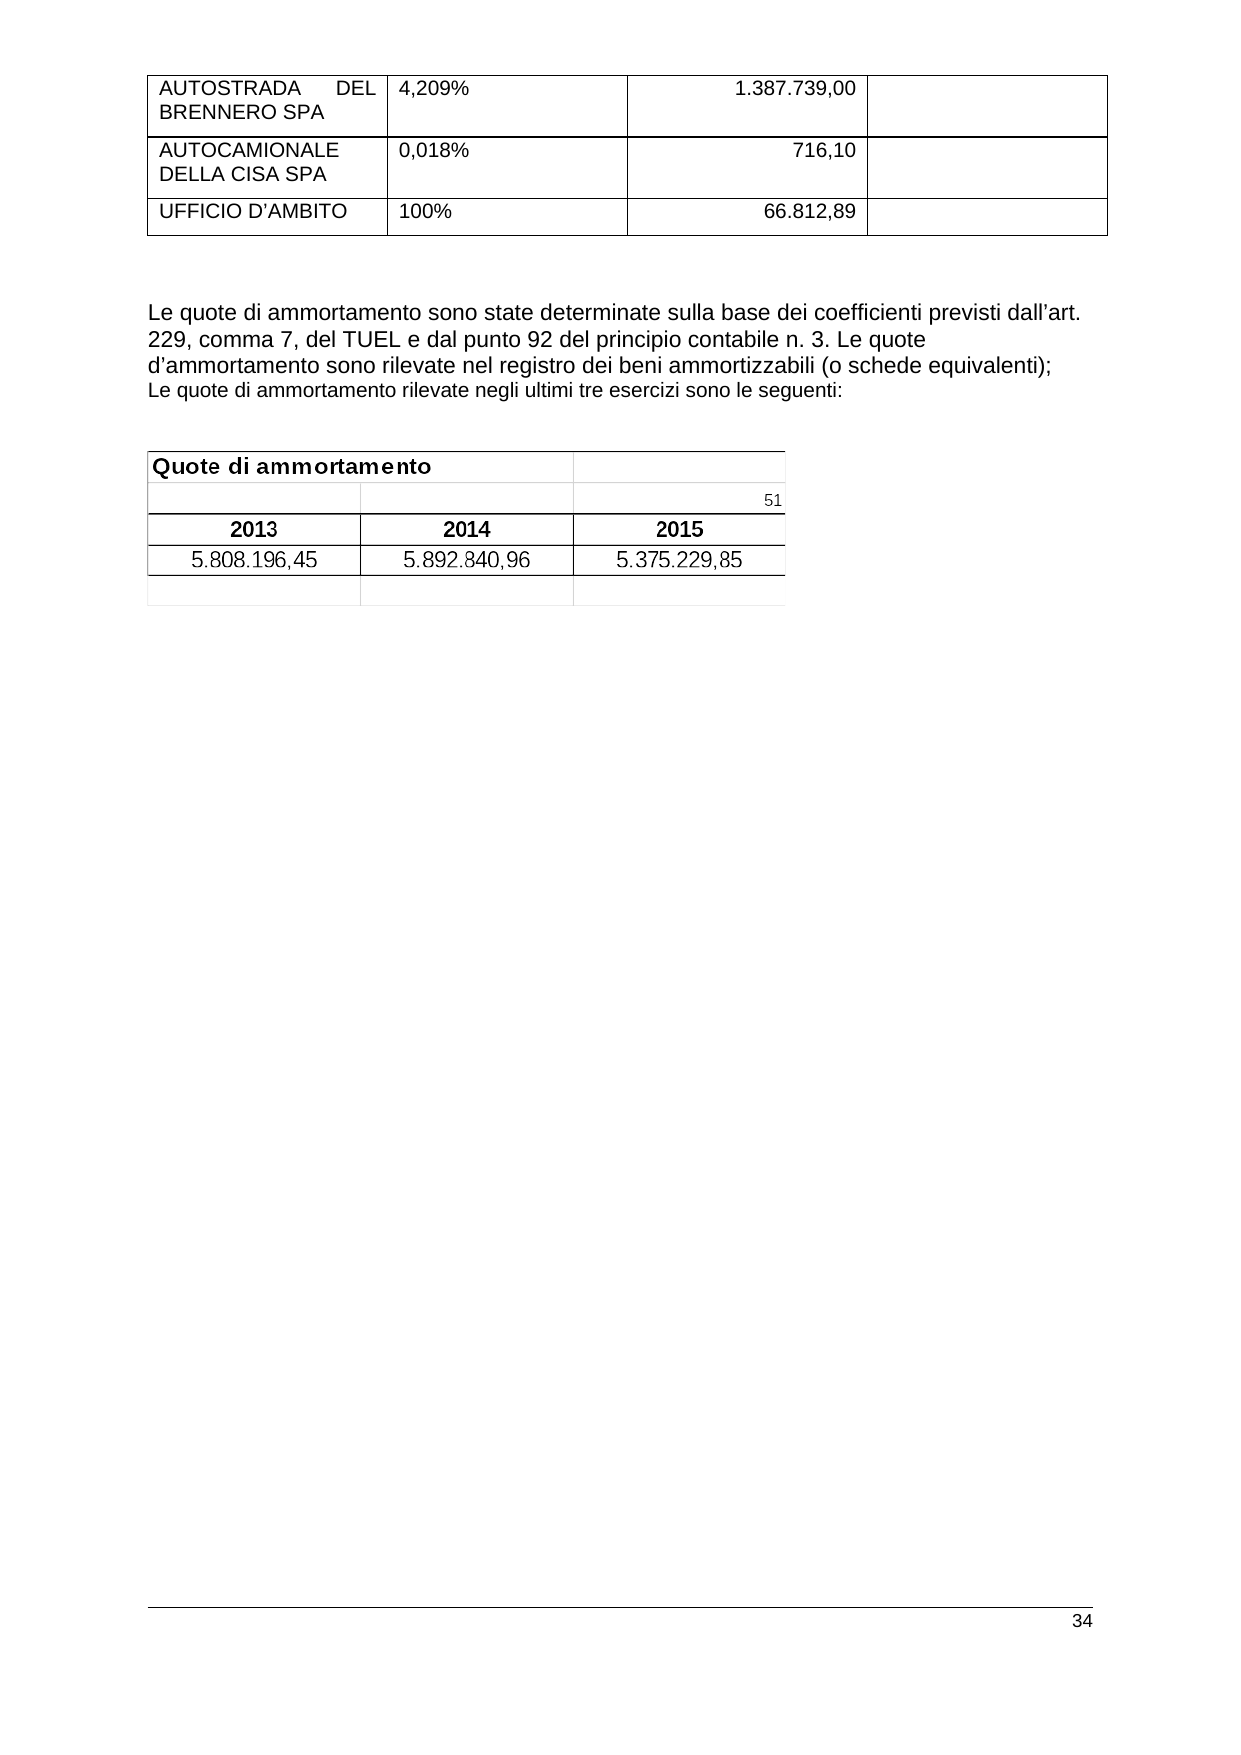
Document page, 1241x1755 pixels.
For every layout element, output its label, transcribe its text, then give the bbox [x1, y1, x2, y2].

table_cell [868, 199, 1107, 235]
table_cell 100% [388, 199, 627, 235]
table_cell [868, 138, 1107, 198]
text Le quote di ammortamento rilevate negli ultimi tre esercizi sono le seguenti: [148, 378, 1093, 402]
text Le quote di ammortamento sono state determinate sulla base dei coefficienti previsti dall’art. 229, comma 7, del TUEL e dal punto 92 del principio contabile n. 3. Le quote d’ammortamento sono rilevate nel registro dei beni ammortizzabili (o schede equivalenti); [148, 299, 1093, 378]
table_cell 1.387.739,00 [628, 76, 867, 136]
table_cell AUTOSTRADA DEL BRENNERO SPA [148, 76, 387, 136]
table_cell 716,10 [628, 138, 867, 198]
table_cell UFFICIO D’AMBITO [148, 199, 387, 235]
table_cell 4,209% [388, 76, 627, 136]
table_cell 0,018% [388, 138, 627, 198]
table_cell AUTOCAMIONALE DELLA CISA SPA [148, 138, 387, 198]
table_cell [868, 76, 1107, 136]
table_cell 66.812,89 [628, 199, 867, 235]
